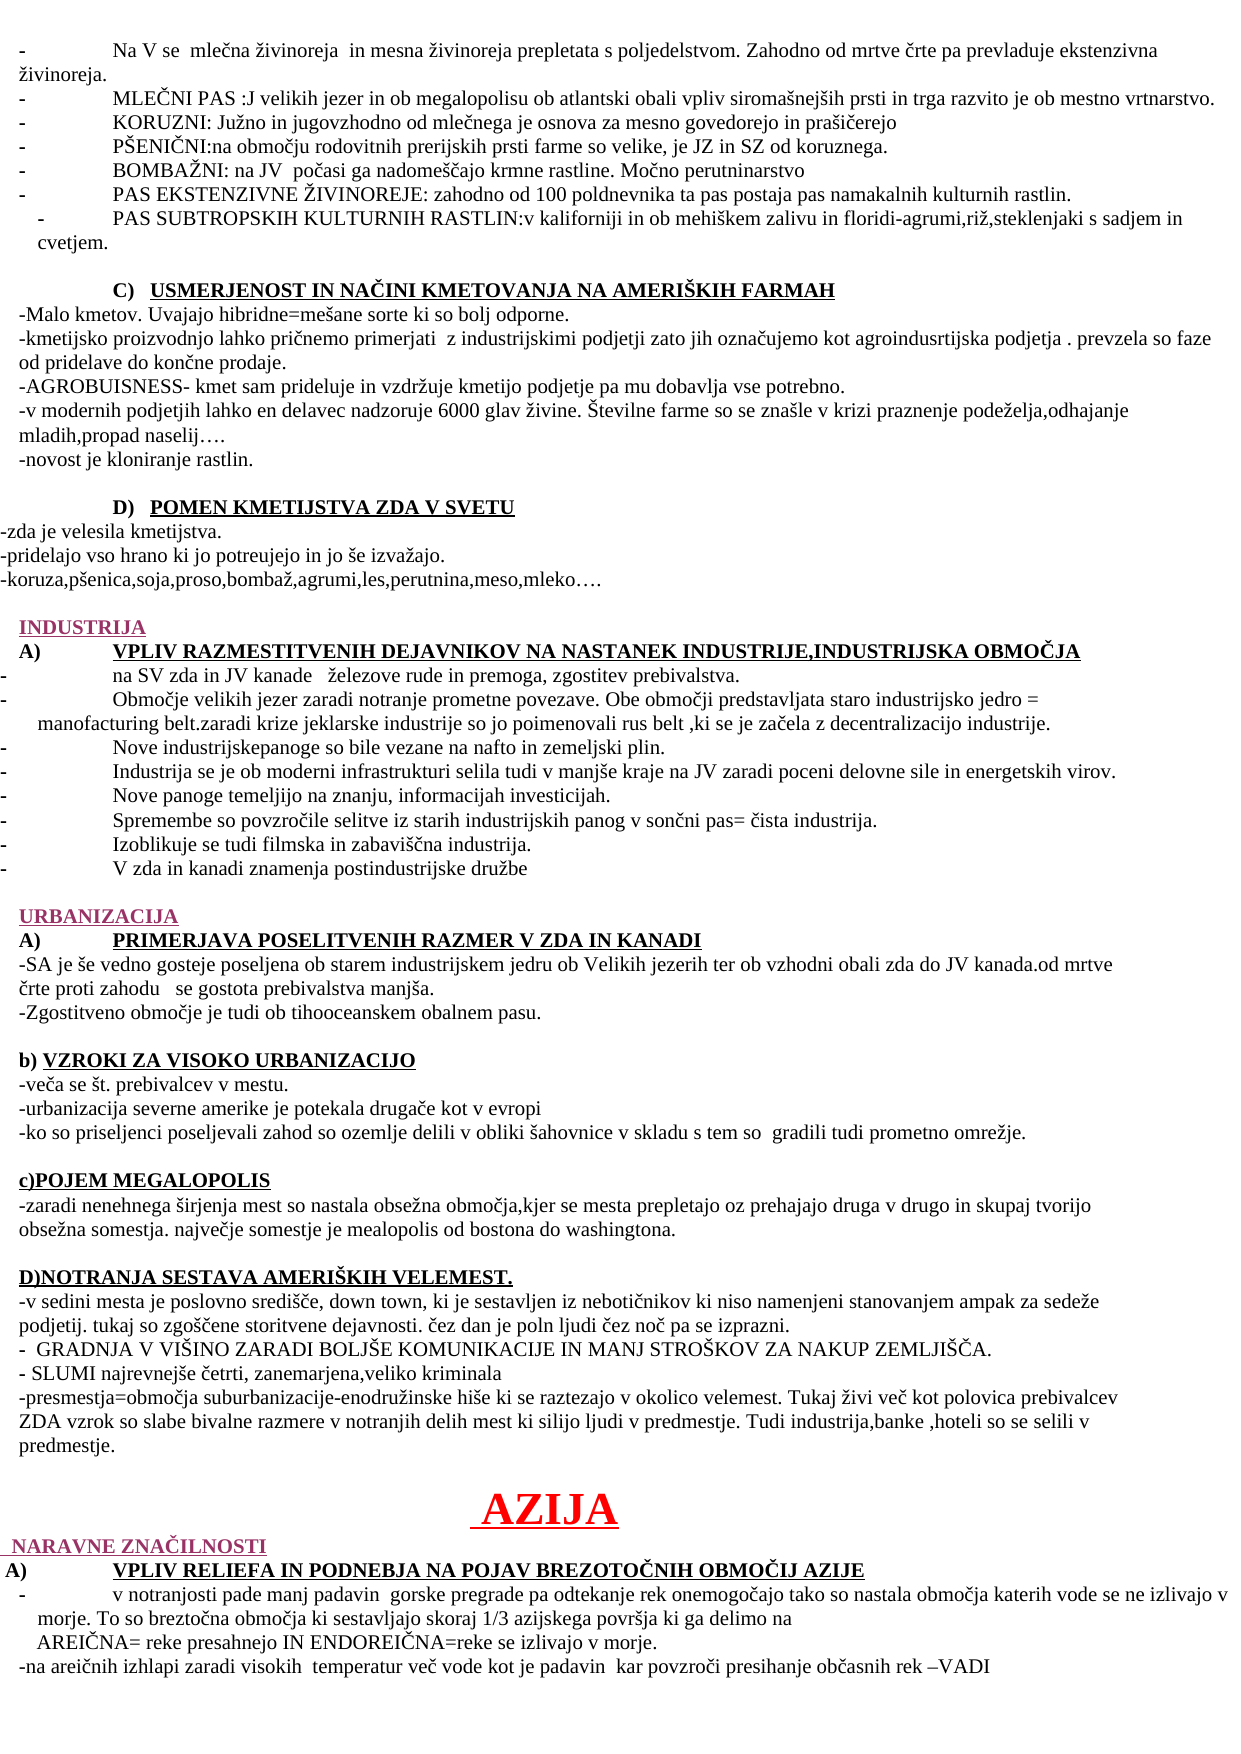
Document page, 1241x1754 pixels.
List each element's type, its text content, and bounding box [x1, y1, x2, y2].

list USMERJENOST IN NAČINI KMETOVANJA NA AMERIŠKIH FARMAH [112, 278, 1237, 302]
text -urbanizacija severne amerike je potekala drugače kot v evropi [19, 1096, 1144, 1120]
list na SV zda in JV kanade železove rude in premoga, zgostitev prebivalstva. [0, 663, 1144, 687]
list v notranjosti pade manj padavin gorske pregrade pa odtekanje rek onemogočajo tako so nastala območja katerih vode se ne izlivajo v morje. To so breztočna območja ki sestavljajo skoraj 1/3 azijskega površja ki ga delimo na [19, 1582, 1237, 1630]
text -v modernih podjetjih lahko en delavec nadzoruje 6000 glav živine. Številne farme so se znašle v krizi praznenje podeželja,odhajanje mladih,propad naselij…. [19, 398, 1237, 447]
text -v sedini mesta je poslovno središče, down town, ki je sestavljen iz nebotičnikov ki niso namenjeni stanovanjem ampak za sedeže podjetij. tukaj so zgoščene storitvene dejavnosti. čez dan je poln ljudi čez noč pa se izprazni. [19, 1289, 1144, 1337]
list BOMBAŽNI: na JV počasi ga nadomeščajo krmne rastline. Močno perutninarstvo [19, 158, 1237, 182]
list PAS SUBTROPSKIH KULTURNIH RASTLIN:v kaliforniji in ob mehiškem zalivu in floridi-agrumi,riž,steklenjaki s sadjem in cvetjem. [37, 206, 1237, 254]
text b) VZROKI ZA VISOKO URBANIZACIJO [19, 1048, 1144, 1072]
text -Malo kmetov. Uvajajo hibridne=mešane sorte ki so bolj odporne. [19, 302, 1237, 326]
text - GRADNJA V VIŠINO ZARADI BOLJŠE KOMUNIKACIJE IN MANJ STROŠKOV ZA NAKUP ZEMLJIŠČA. [19, 1337, 1144, 1361]
text -AGROBUISNESS- kmet sam prideluje in vzdržuje kmetijo podjetje pa mu dobavlja vse potrebno. [19, 374, 1237, 398]
list PŠENIČNI:na območju rodovitnih prerijskih prsti farme so velike, je JZ in SZ od koruznega. [19, 134, 1237, 158]
text c)POJEM MEGALOPOLIS [19, 1168, 1144, 1192]
text -pridelajo vso hrano ki jo potreujejo in jo še izvažajo. [0, 543, 1237, 567]
list Na V se mlečna živinoreja in mesna živinoreja prepletata s poljedelstvom. Zahodno od mrtve črte pa prevladuje ekstenzivna živinoreja. [19, 37, 1237, 86]
list VPLIV RAZMESTITVENIH DEJAVNIKOV NA NASTANEK INDUSTRIJE,INDUSTRIJSKA OBMOČJA [19, 639, 1144, 663]
text -zda je velesila kmetijstva. [0, 519, 1237, 543]
list Nove industrijskepanoge so bile vezane na nafto in zemeljski plin. [0, 735, 1144, 759]
list POMEN KMETIJSTVA ZDA V SVETU [112, 495, 1237, 519]
list PRIMERJAVA POSELITVENIH RAZMER V ZDA IN KANADI [19, 928, 1144, 952]
list PAS EKSTENZIVNE ŽIVINOREJE: zahodno od 100 poldnevnika ta pas postaja pas namakalnih kulturnih rastlin. [19, 182, 1237, 206]
text - SLUMI najrevnejše četrti, zanemarjena,veliko kriminala [19, 1361, 1144, 1385]
list VPLIV RELIEFA IN PODNEBJA NA POJAV BREZOTOČNIH OBMOČIJ AZIJE [5, 1558, 1237, 1582]
list Območje velikih jezer zaradi notranje prometne povezave. Obe območji predstavljata staro industrijsko jedro = manofacturing belt.zaradi krize jeklarske industrije so jo poimenovali rus belt ,ki se je začela z decentralizacijo industrije. [0, 687, 1144, 735]
text -kmetijsko proizvodnjo lahko pričnemo primerjati z industrijskimi podjetji zato jih označujemo kot agroindusrtijska podjetja . prevzela so faze od pridelave do končne prodaje. [19, 326, 1237, 374]
text D)NOTRANJA SESTAVA AMERIŠKIH VELEMEST. [19, 1265, 1144, 1289]
text -na areičnih izhlapi zaradi visokih temperatur več vode kot je padavin kar povzroči presihanje občasnih rek –VADI [19, 1654, 1237, 1678]
list Nove panoge temeljijo na znanju, informacijah investicijah. [0, 783, 1144, 807]
text AZIJA [0, 1481, 1237, 1534]
text INDUSTRIJA [19, 615, 1144, 639]
text -ko so priseljenci poseljevali zahod so ozemlje delili v obliki šahovnice v skladu s tem so gradili tudi prometno omrežje. [19, 1120, 1144, 1144]
text -Zgostitveno območje je tudi ob tihooceanskem obalnem pasu. [19, 1000, 1144, 1024]
text -koruza,pšenica,soja,proso,bombaž,agrumi,les,perutnina,meso,mleko…. [0, 567, 1237, 591]
text -novost je kloniranje rastlin. [19, 447, 1237, 471]
text AREIČNA= reke presahnejo IN ENDOREIČNA=reke se izlivajo v morje. [0, 1630, 1237, 1654]
text -veča se št. prebivalcev v mestu. [19, 1072, 1144, 1096]
list Industrija se je ob moderni infrastrukturi selila tudi v manjše kraje na JV zaradi poceni delovne sile in energetskih virov. [0, 759, 1144, 783]
text NARAVNE ZNAČILNOSTI [0, 1534, 1237, 1558]
list MLEČNI PAS :J velikih jezer in ob megalopolisu ob atlantski obali vpliv siromašnejših prsti in trga razvito je ob mestno vrtnarstvo. [19, 86, 1237, 110]
text -presmestja=območja suburbanizacije-enodružinske hiše ki se raztezajo v okolico velemest. Tukaj živi več kot polovica prebivalcev ZDA vzrok so slabe bivalne razmere v notranjih delih mest ki silijo ljudi v predmestje. Tudi industrija,banke ,hoteli so se selili v predmestje. [19, 1385, 1144, 1457]
list V zda in kanadi znamenja postindustrijske družbe [0, 856, 1144, 880]
text URBANIZACIJA [19, 904, 1144, 928]
list KORUZNI: Južno in jugovzhodno od mlečnega je osnova za mesno govedorejo in prašičerejo [19, 110, 1237, 134]
list Izoblikuje se tudi filmska in zabaviščna industrija. [0, 832, 1144, 856]
list Spremembe so povzročile selitve iz starih industrijskih panog v sončni pas= čista industrija. [0, 807, 1144, 832]
text -SA je še vedno gosteje poseljena ob starem industrijskem jedru ob Velikih jezerih ter ob vzhodni obali zda do JV kanada.od mrtve črte proti zahodu se gostota prebivalstva manjša. [19, 952, 1144, 1000]
text -zaradi nenehnega širjenja mest so nastala obsežna območja,kjer se mesta prepletajo oz prehajajo druga v drugo in skupaj tvorijo obsežna somestja. največje somestje je mealopolis od bostona do washingtona. [19, 1192, 1144, 1241]
